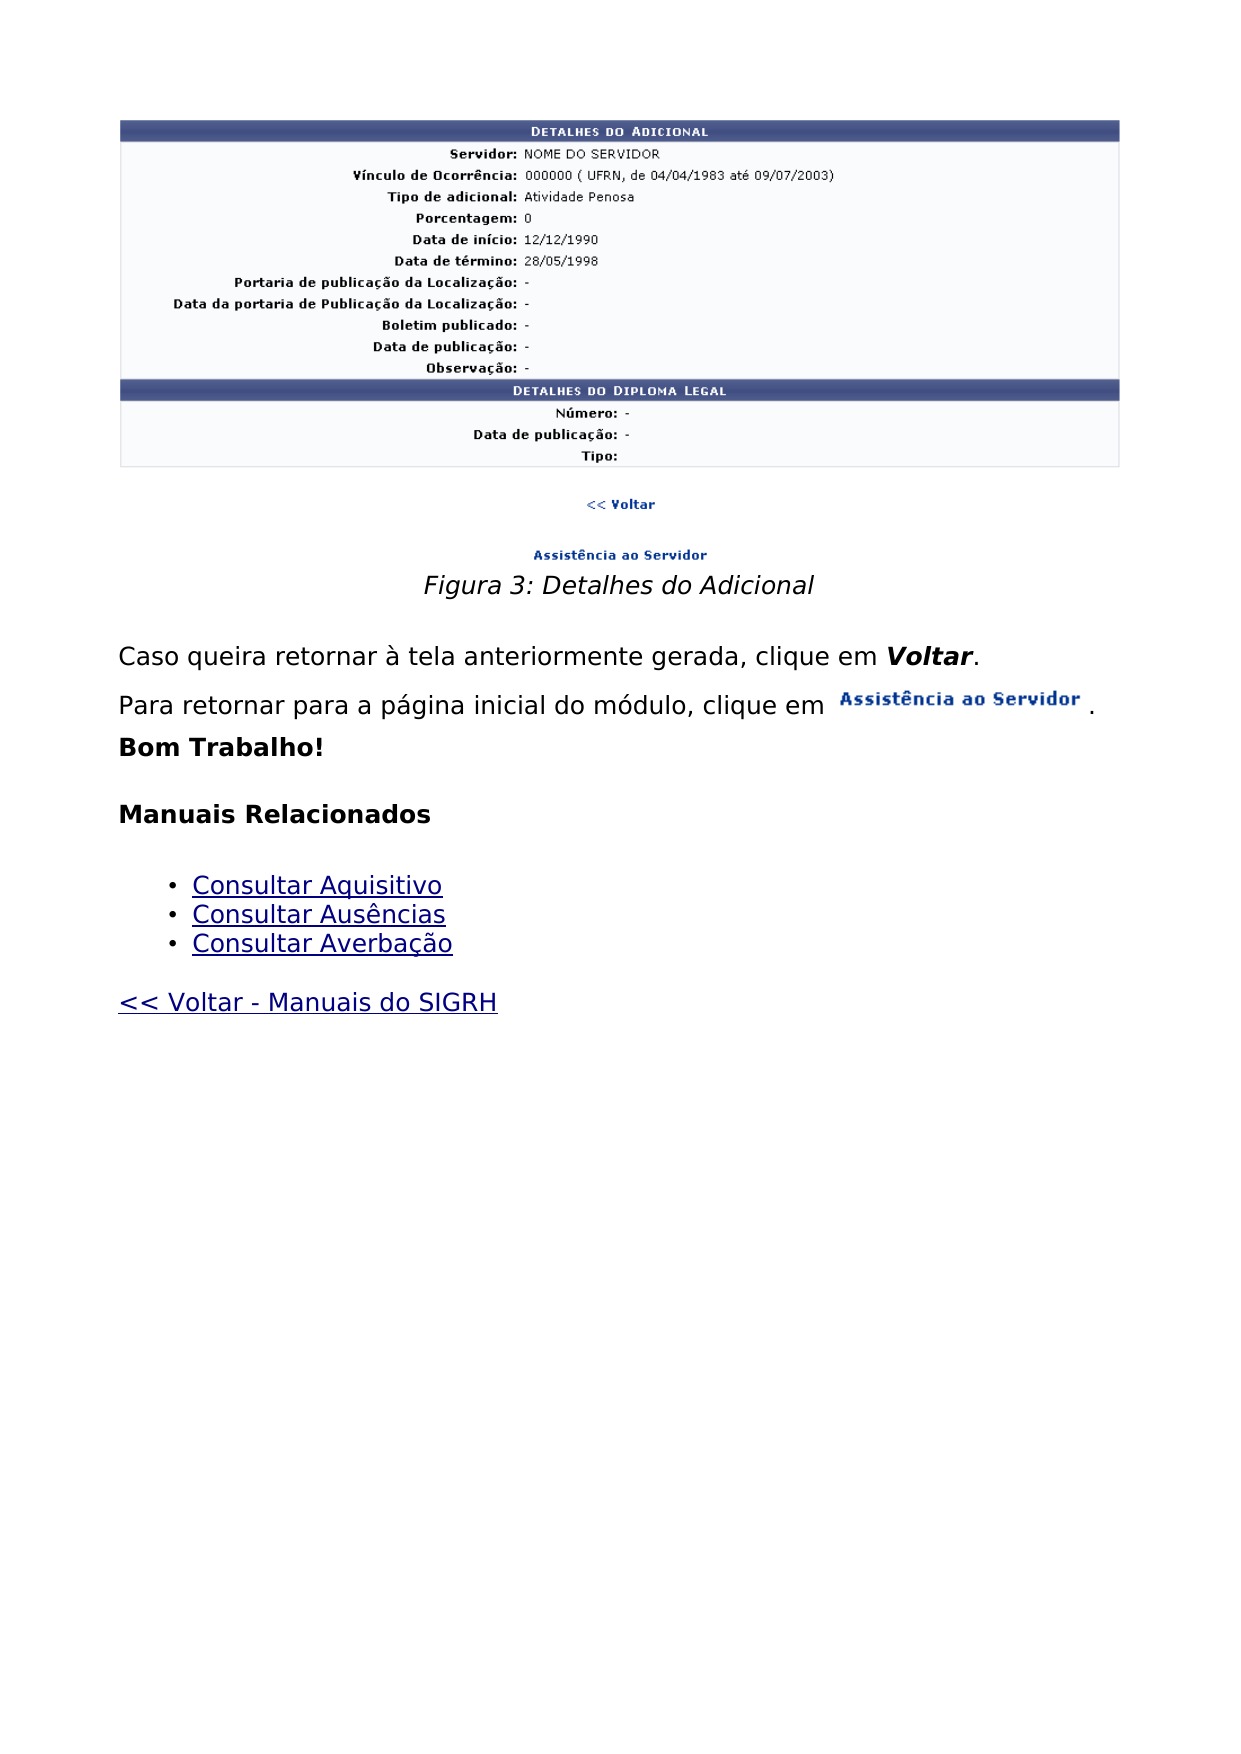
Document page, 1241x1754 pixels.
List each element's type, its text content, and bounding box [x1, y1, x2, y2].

subtitle Manuais Relacionados [118, 800, 1122, 829]
text Caso queira retornar à tela anteriormente gerada, clique em Voltar. [118, 642, 1122, 671]
list Consultar Ausências [177, 900, 1122, 929]
text Figura 3: Detalhes do Adicional [118, 571, 1122, 600]
list Consultar Aquisitivo [177, 871, 1122, 900]
text Para retornar para a página inicial do módulo, clique em . [118, 683, 1122, 721]
text Bom Trabalho! [118, 733, 1122, 762]
list Consultar Averbação [177, 929, 1122, 958]
picture [833, 683, 1088, 715]
text << Voltar - Manuais do SIGRH [118, 988, 1122, 1017]
picture [118, 118, 1123, 571]
